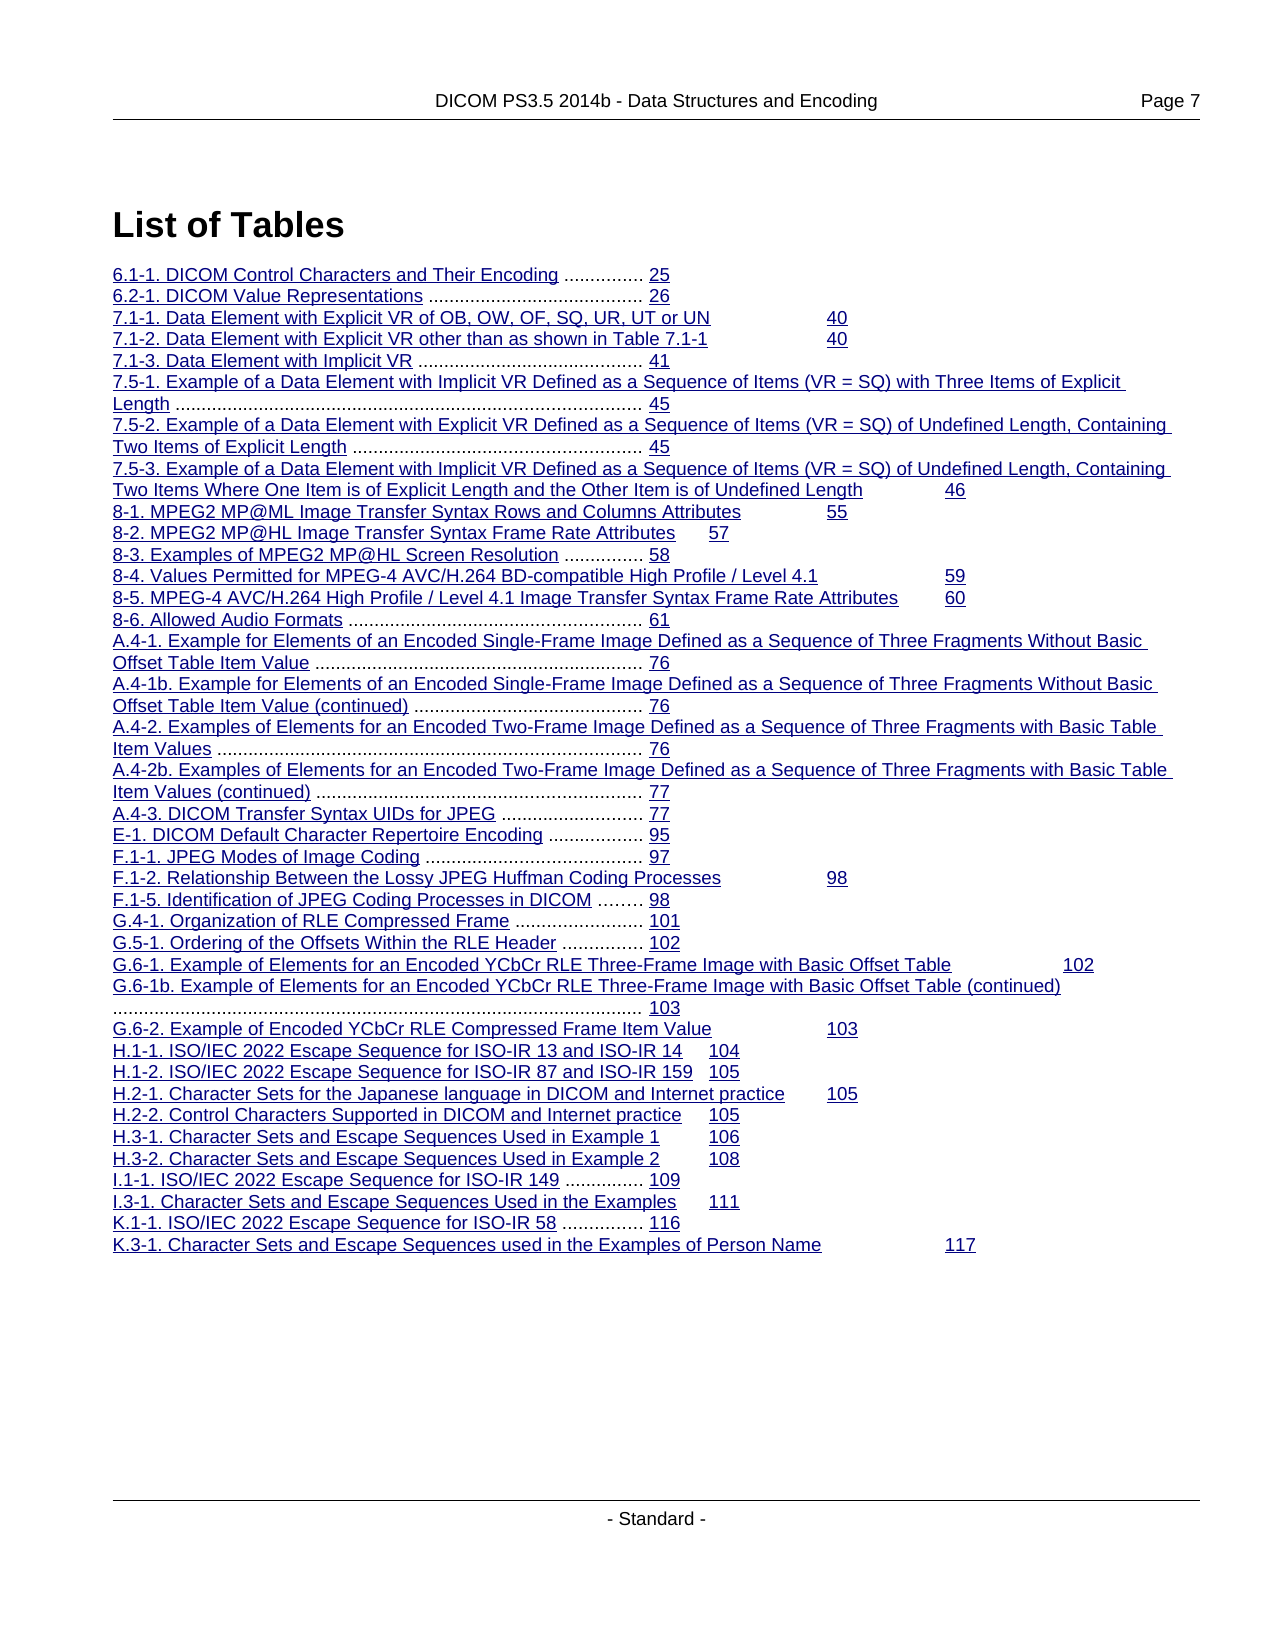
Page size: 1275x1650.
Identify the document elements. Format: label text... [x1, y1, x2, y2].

text G.6-1b. Example of Elements for an Encoded YCbCr RLE Three-Frame Image with Basic Offset Table (continued) 0 [112, 975, 1175, 1018]
text A.4-2. Examples of Elements for an Encoded Two-Frame Image Defined as a Sequence of Three Fragments with Basic Table Item Values 0 [112, 716, 1175, 759]
text I.3-1. Character Sets and Escape Sequences Used in the Examples 0 [112, 1191, 1175, 1212]
text K.1-1. ISO/IEC 2022 Escape Sequence for ISO-IR 58 0 [112, 1212, 1175, 1234]
text 6.2-1. DICOM Value Representations 0 [112, 285, 1175, 306]
text 6.1-1. DICOM Control Characters and Their Encoding 0 [112, 263, 1175, 285]
text F.1-5. Identification of JPEG Coding Processes in DICOM 0 [112, 889, 1175, 910]
text G.6-1. Example of Elements for an Encoded YCbCr RLE Three-Frame Image with Basic Offset Table 0 [112, 953, 1175, 975]
text 7.1-2. Data Element with Explicit VR other than as shown in Table 7.1-1 0 [112, 328, 1175, 349]
text 8-4. Values Permitted for MPEG-4 AVC/H.264 BD-compatible High Profile / Level 4.1 0 [112, 565, 1175, 587]
text 7.5-2. Example of a Data Element with Explicit VR Defined as a Sequence of Items (VR = SQ) of Undefined Length, Containing Two Items of Explicit Length 0 [112, 414, 1175, 457]
text 7.5-3. Example of a Data Element with Implicit VR Defined as a Sequence of Items (VR = SQ) of Undefined Length, Containing Two Items Where One Item is of Explicit Length and the Other Item is of Undefined Length 0 [112, 457, 1175, 501]
text H.2-1. Character Sets for the Japanese language in DICOM and Internet practice 0 [112, 1083, 1175, 1104]
text 7.1-1. Data Element with Explicit VR of OB, OW, OF, SQ, UR, UT or UN 0 [112, 306, 1175, 328]
text 8-1. MPEG2 MP@ML Image Transfer Syntax Rows and Columns Attributes 0 [112, 501, 1175, 522]
text 7.1-3. Data Element with Implicit VR 0 [112, 349, 1175, 371]
text H.1-2. ISO/IEC 2022 Escape Sequence for ISO-IR 87 and ISO-IR 159 0 [112, 1061, 1175, 1083]
text H.1-1. ISO/IEC 2022 Escape Sequence for ISO-IR 13 and ISO-IR 14 0 [112, 1039, 1175, 1061]
text H.3-1. Character Sets and Escape Sequences Used in Example 1 0 [112, 1126, 1175, 1147]
text A.4-2b. Examples of Elements for an Encoded Two-Frame Image Defined as a Sequence of Three Fragments with Basic Table Item Values (continued) 0 [112, 759, 1175, 802]
text K.3-1. Character Sets and Escape Sequences used in the Examples of Person Name 0 [112, 1234, 1175, 1255]
text I.1-1. ISO/IEC 2022 Escape Sequence for ISO-IR 149 0 [112, 1169, 1175, 1191]
text H.2-2. Control Characters Supported in DICOM and Internet practice 0 [112, 1104, 1175, 1126]
text 8-2. MPEG2 MP@HL Image Transfer Syntax Frame Rate Attributes 0 [112, 522, 1175, 544]
text 8-5. MPEG-4 AVC/H.264 High Profile / Level 4.1 Image Transfer Syntax Frame Rate Attributes 0 [112, 587, 1175, 608]
text H.3-2. Character Sets and Escape Sequences Used in Example 2 0 [112, 1147, 1175, 1169]
text E-1. DICOM Default Character Repertoire Encoding 0 [112, 824, 1175, 846]
text G.5-1. Ordering of the Offsets Within the RLE Header 0 [112, 932, 1175, 953]
text 8-3. Examples of MPEG2 MP@HL Screen Resolution 0 [112, 544, 1175, 565]
text A.4-1. Example for Elements of an Encoded Single-Frame Image Defined as a Sequence of Three Fragments Without Basic Offset Table Item Value 0 [112, 630, 1175, 673]
text A.4-1b. Example for Elements of an Encoded Single-Frame Image Defined as a Sequence of Three Fragments Without Basic Offset Table Item Value (continued) 0 [112, 673, 1175, 716]
text F.1-1. JPEG Modes of Image Coding 0 [112, 846, 1175, 867]
text List of Tables [112, 204, 1200, 245]
text G.6-2. Example of Encoded YCbCr RLE Compressed Frame Item Value 0 [112, 1018, 1175, 1039]
text 7.5-1. Example of a Data Element with Implicit VR Defined as a Sequence of Items (VR = SQ) with Three Items of Explicit Length 0 [112, 371, 1175, 414]
text 8-6. Allowed Audio Formats 0 [112, 608, 1175, 630]
text A.4-3. DICOM Transfer Syntax UIDs for JPEG 0 [112, 802, 1175, 824]
text F.1-2. Relationship Between the Lossy JPEG Huffman Coding Processes 0 [112, 867, 1175, 889]
text G.4-1. Organization of RLE Compressed Frame 0 [112, 910, 1175, 932]
